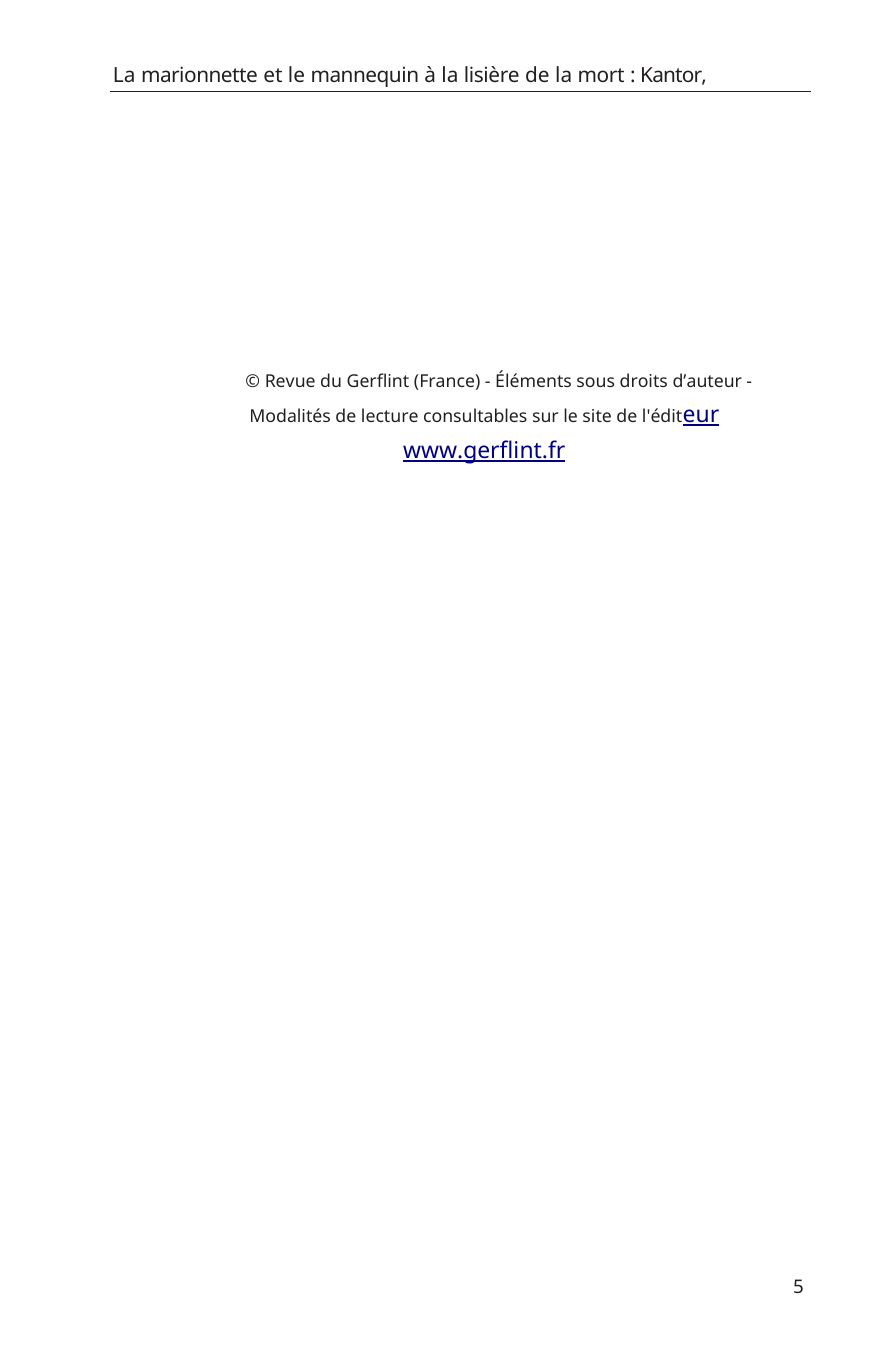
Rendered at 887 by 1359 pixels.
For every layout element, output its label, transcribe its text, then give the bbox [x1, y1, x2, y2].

text © Revue du Gerflint (France) - Éléments sous droits d’auteur - Modalités de lecture consultables sur le site de l'éditeur www.gerflint.fr [213, 369, 754, 465]
